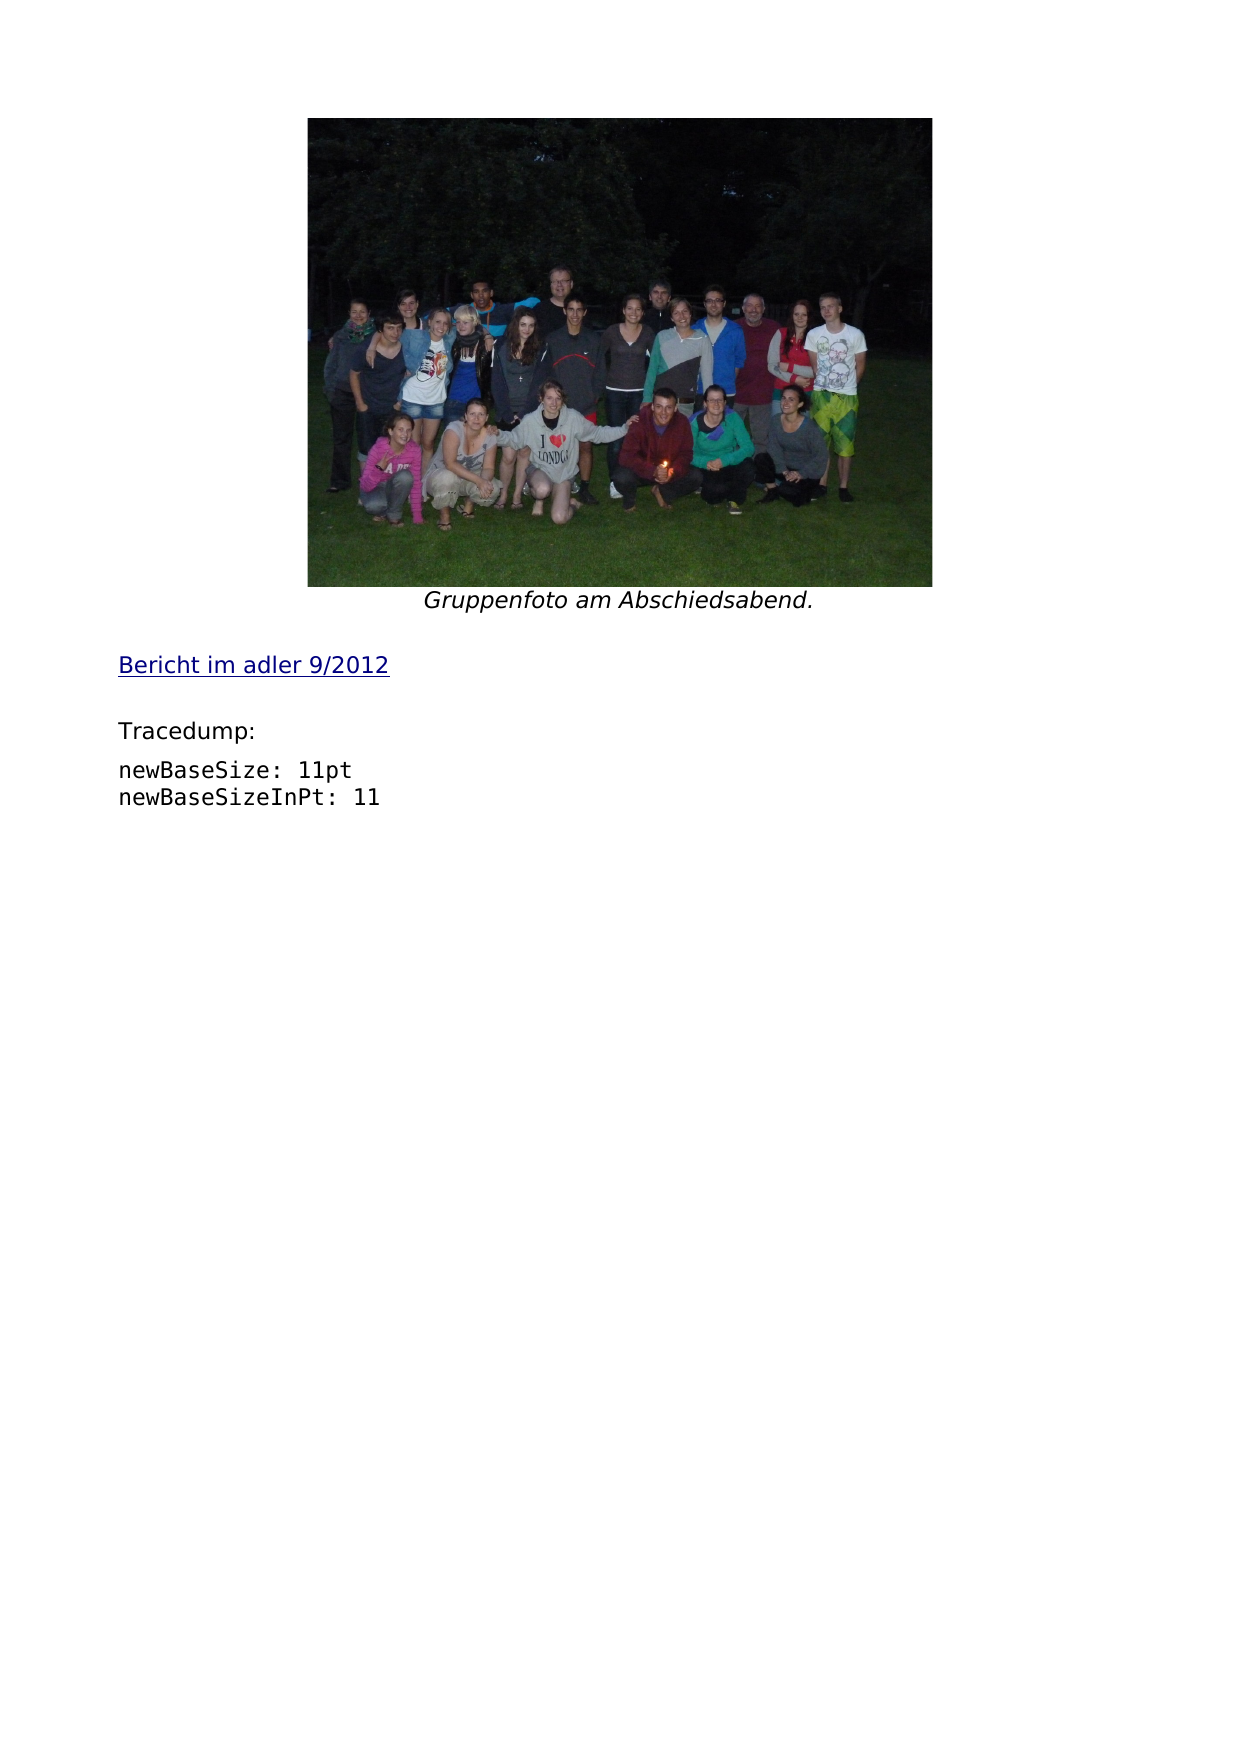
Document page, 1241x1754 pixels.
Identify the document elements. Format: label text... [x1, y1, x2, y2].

text Tracedump: [118, 692, 1122, 745]
text Bericht im adler 9/2012 [118, 653, 1122, 679]
picture [307, 118, 933, 587]
text newBaseSize: 11pt newBaseSizeInPt: 11 [118, 758, 1122, 811]
text Gruppenfoto am Abschiedsabend. [308, 587, 933, 613]
